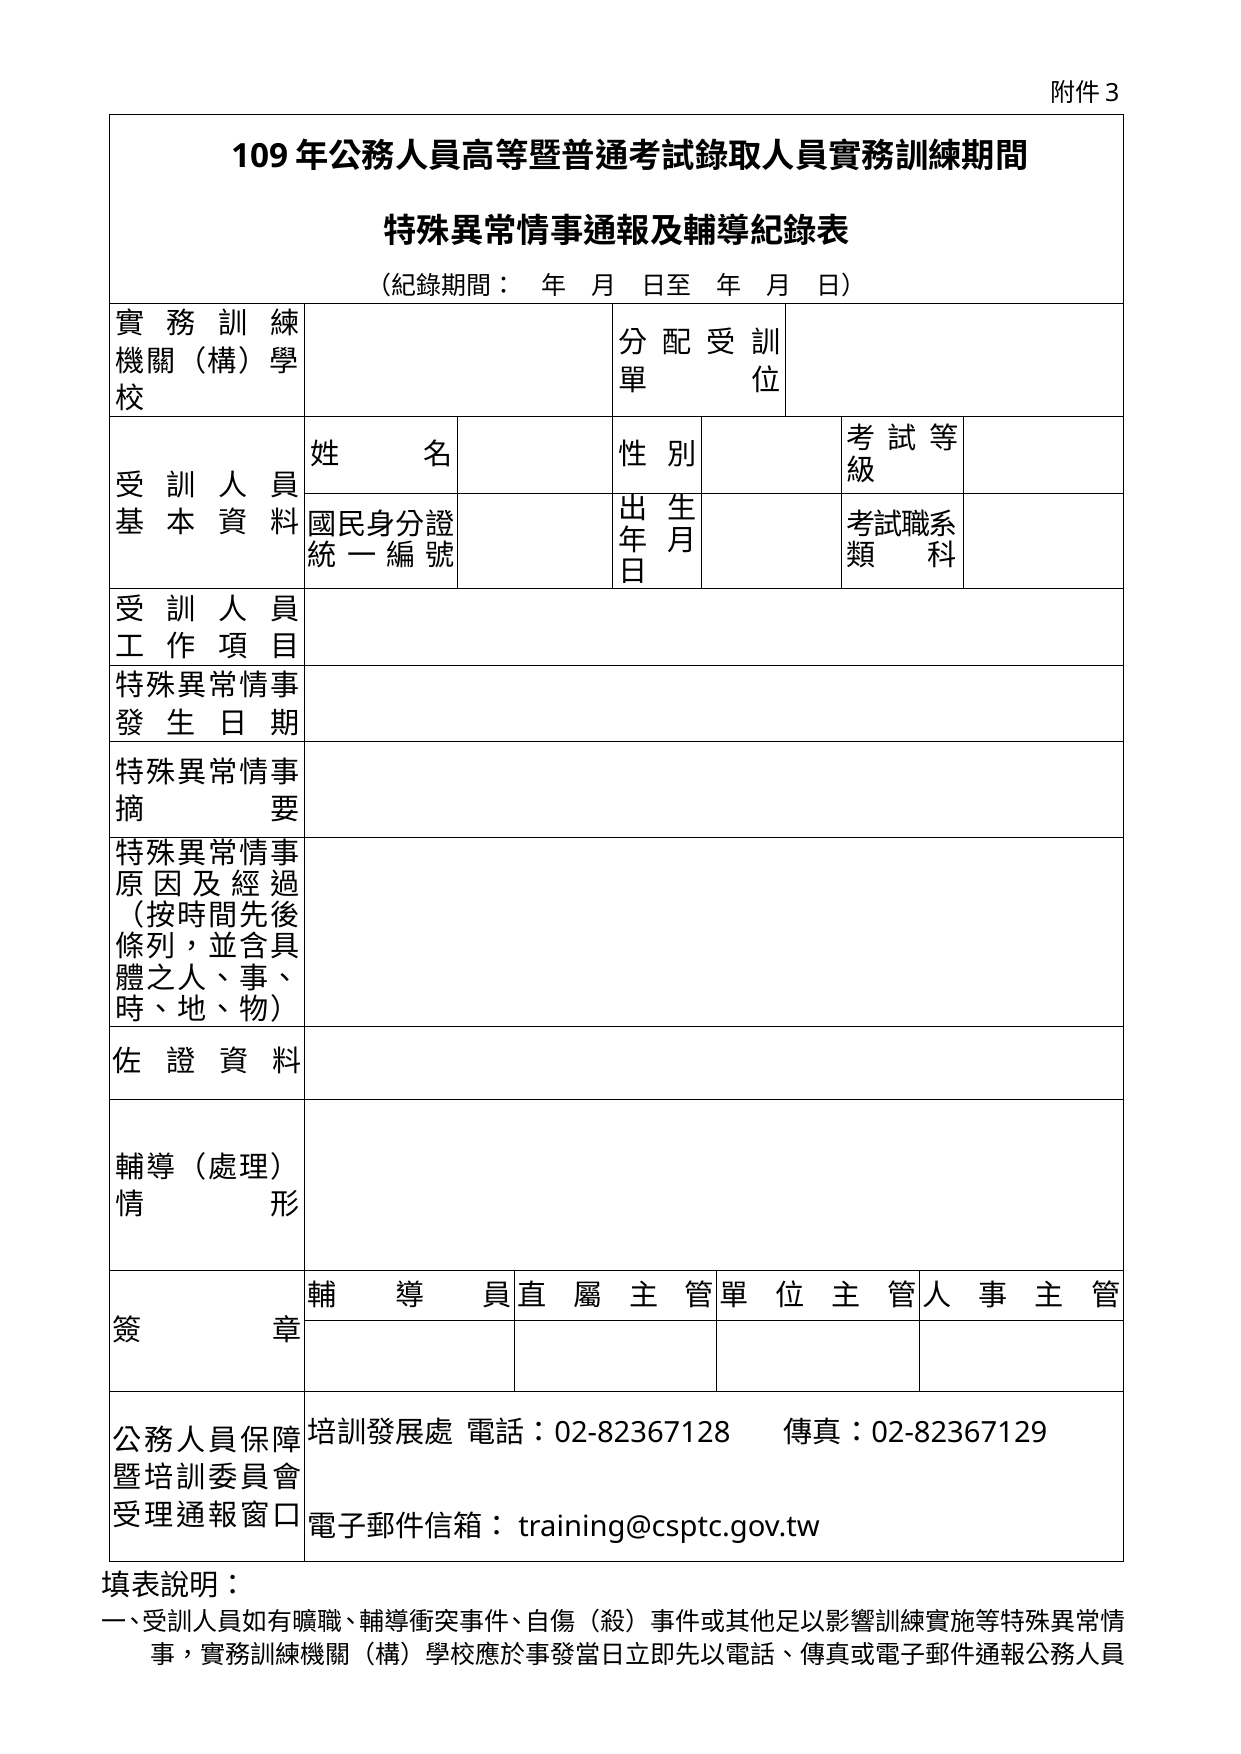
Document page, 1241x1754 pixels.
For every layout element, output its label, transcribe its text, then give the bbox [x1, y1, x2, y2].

table_header 109年公務人員高等暨普通考試錄取人員實務訓練期間 特殊異常情事通報及輔導紀錄表 （紀錄期間： 年 月 日至 年 月 日） [110, 115, 1123, 303]
table_cell 單位主管 [717, 1271, 919, 1320]
table_cell 簽章 [110, 1271, 304, 1391]
table_cell 考試等級 [842, 417, 963, 493]
table_cell [702, 417, 841, 493]
table_cell 姓名 [305, 417, 457, 493]
table_cell [786, 304, 1123, 416]
table_cell [305, 1027, 1123, 1098]
table_cell [964, 494, 1123, 588]
table_cell 受訓人員 基本資料 [110, 417, 304, 588]
table_cell 性別 [613, 417, 701, 493]
table_cell [305, 589, 1123, 664]
table_cell 培訓發展處 電話：02-82367128 傳真：02-82367129 電子郵件信箱： training@csptc.gov.tw [305, 1392, 1123, 1561]
table_cell [305, 1100, 1123, 1270]
text 附件3 [1050, 72, 1136, 106]
table_cell 人事主管 [920, 1271, 1123, 1320]
table_cell 輔導員 [305, 1271, 514, 1320]
text 填表說明： [102, 1562, 1125, 1603]
table_cell 分配受訓 單位 [613, 304, 785, 416]
table_cell 國民身分證統一編號 [305, 494, 457, 588]
table_cell 出生 年月日 [613, 494, 701, 588]
table_cell 輔導（處理） 情形 [110, 1100, 304, 1270]
text 一、受訓人員如有曠職、輔導衝突事件、自傷（殺）事件或其他足以影響訓練實施等特殊異常情事，實務訓練機關（構）學校應於事發當日立即先以電話、傳真或電子郵件通報公務人員 [102, 1603, 1125, 1670]
table_cell 受訓人員 工作項目 [110, 589, 304, 664]
table_cell 特殊異常情事摘要 [110, 742, 304, 837]
table_cell [305, 1321, 514, 1391]
table_cell [458, 494, 612, 588]
table_cell [920, 1321, 1123, 1391]
table_cell [305, 304, 612, 416]
table_cell [305, 666, 1123, 741]
table_cell [964, 417, 1123, 493]
table_cell 特殊異常情事原因及經過（按時間先後條列，並含具體之人、事、時、地、物） [110, 838, 304, 1026]
table_cell [702, 494, 841, 588]
table_cell [305, 838, 1123, 1026]
table_cell [717, 1321, 919, 1391]
table_cell 佐證資料 [110, 1027, 304, 1098]
table_cell 直屬主管 [515, 1271, 716, 1320]
table_cell 公務人員保障暨培訓委員會受理通報窗口 [110, 1392, 304, 1561]
table_cell [458, 417, 612, 493]
table_cell 考試職系 類科 [842, 494, 963, 588]
table_cell [305, 742, 1123, 837]
table_cell 實務訓練 機關（構）學 校 [110, 304, 304, 416]
table_cell 特殊異常情事 發生日期 [110, 666, 304, 741]
table_cell [515, 1321, 716, 1391]
